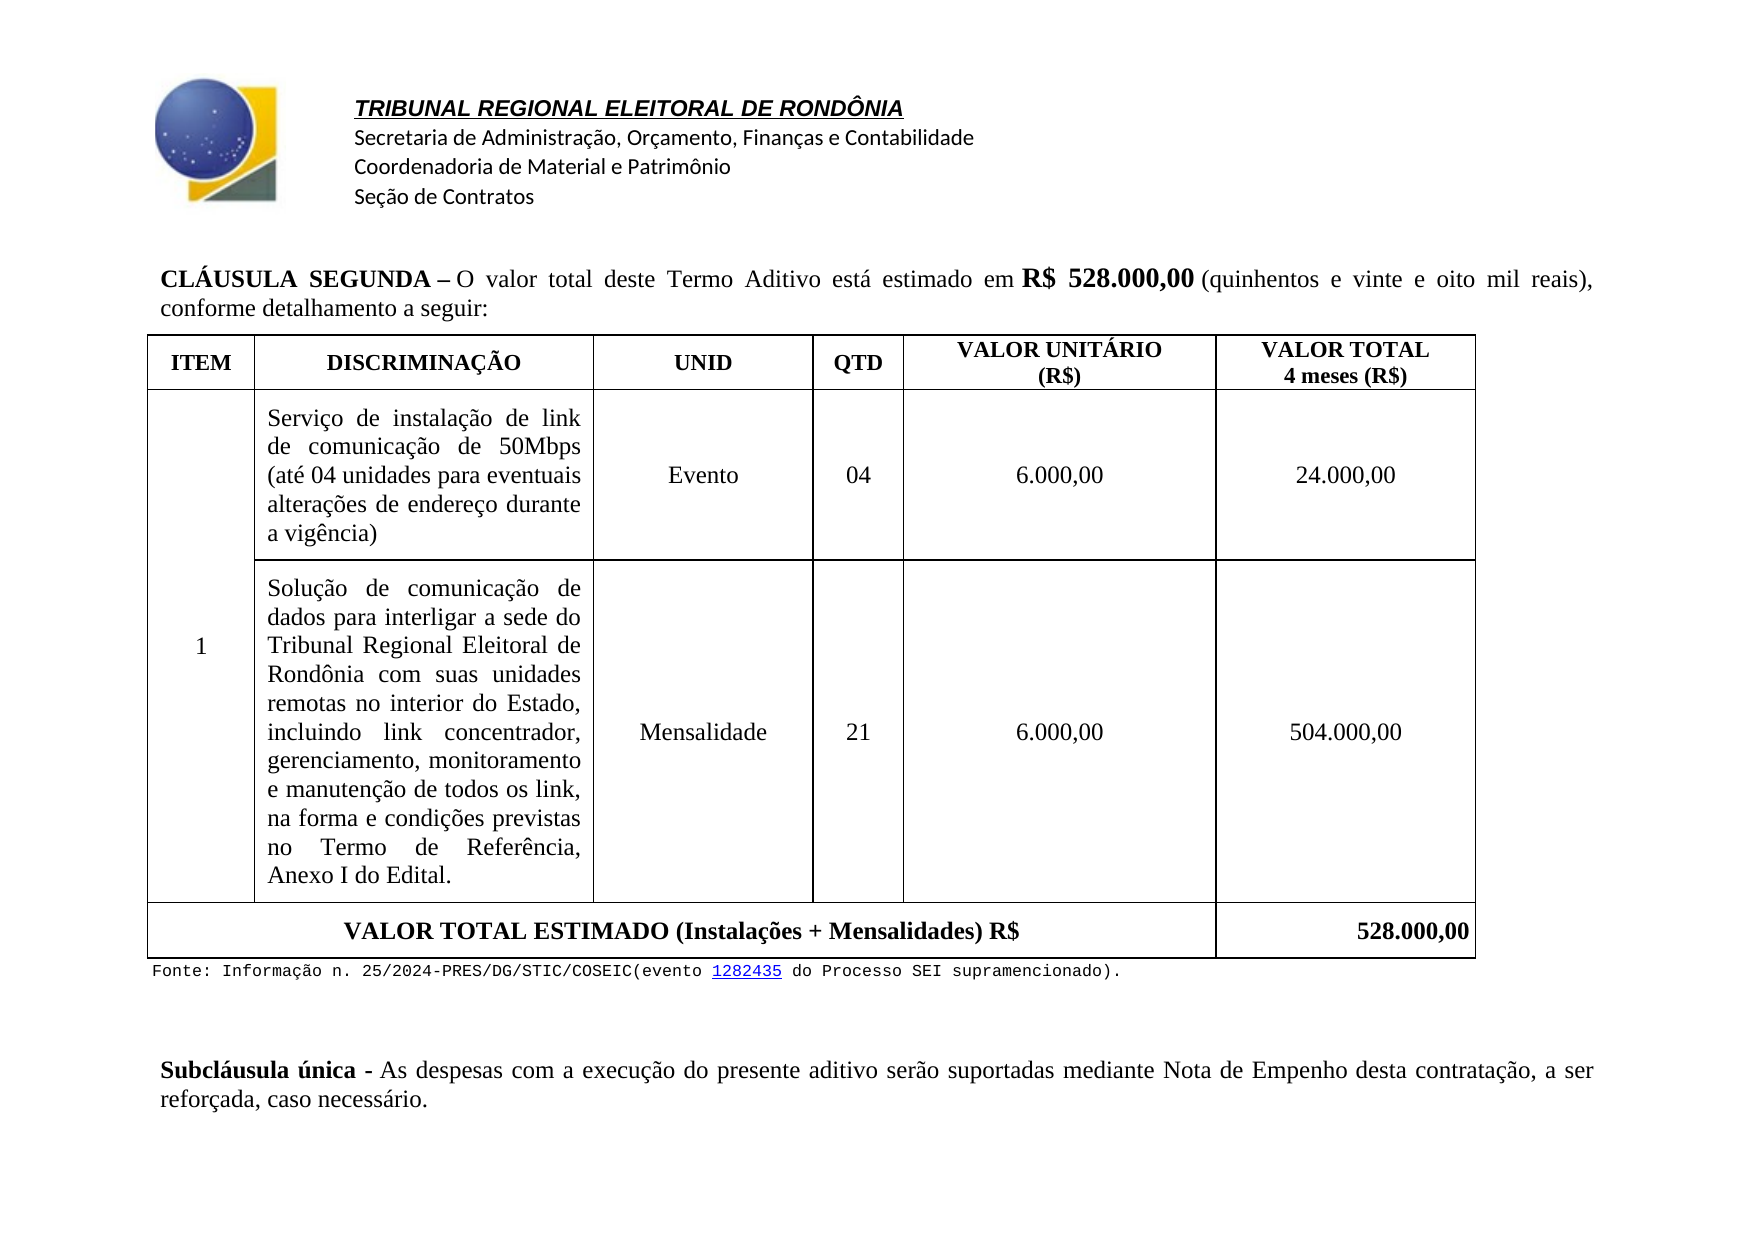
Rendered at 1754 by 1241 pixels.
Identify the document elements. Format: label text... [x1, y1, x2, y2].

table_cell Mensalidade [594, 561, 812, 902]
table_cell VALOR TOTAL ESTIMADO (Instalações + Mensalidades) R$ [148, 903, 1215, 957]
table_cell 6.000,00 [904, 561, 1215, 902]
table_header VALOR UNITÁRIO (R$) [904, 336, 1215, 388]
table_cell 1 [148, 390, 254, 902]
text CLÁUSULA SEGUNDA – O valor total deste Termo Aditivo está estimado em R$ 528.000,00 (quinhentos e vinte e oito mil reais), conforme detalhamento a seguir: [160, 261, 1594, 322]
table_header DISCRIMINAÇÃO [255, 336, 593, 388]
table_cell 21 [814, 561, 903, 902]
table_header UNID [594, 336, 812, 388]
text Subcláusula única - As despesas com a execução do presente aditivo serão suportadas mediante Nota de Empenho desta contratação, a ser reforçada, caso necessário. [160, 1056, 1594, 1113]
table_header QTD [814, 336, 903, 388]
table_cell Solução de comunicação de dados para interligar a sede do Tribunal Regional Eleitoral de Rondônia com suas unidades remotas no interior do Estado, incluindo link concentrador, gerenciamento, monitoramento e manutenção de todos os link, na forma e condições previstas no Termo de Referência, Anexo I do Edital. [255, 561, 593, 902]
table_cell 04 [814, 390, 903, 559]
table_cell 6.000,00 [904, 390, 1215, 559]
table_cell Serviço de instalação de link de comunicação de 50Mbps (até 04 unidades para eventuais alterações de endereço durante a vigência) [255, 390, 593, 559]
table_cell 24.000,00 [1217, 390, 1475, 559]
table_header ITEM [148, 336, 254, 388]
text Fonte: Informação n. 25/2024-PRES/DG/STIC/COSEIC(evento 1282435 do Processo SEI supramencionado). [152, 963, 1602, 982]
table_cell 504.000,00 [1217, 561, 1475, 902]
table_header VALOR TOTAL 4 meses (R$) [1217, 336, 1475, 388]
table_cell Evento [594, 390, 812, 559]
table_cell 528.000,00 [1217, 903, 1475, 957]
